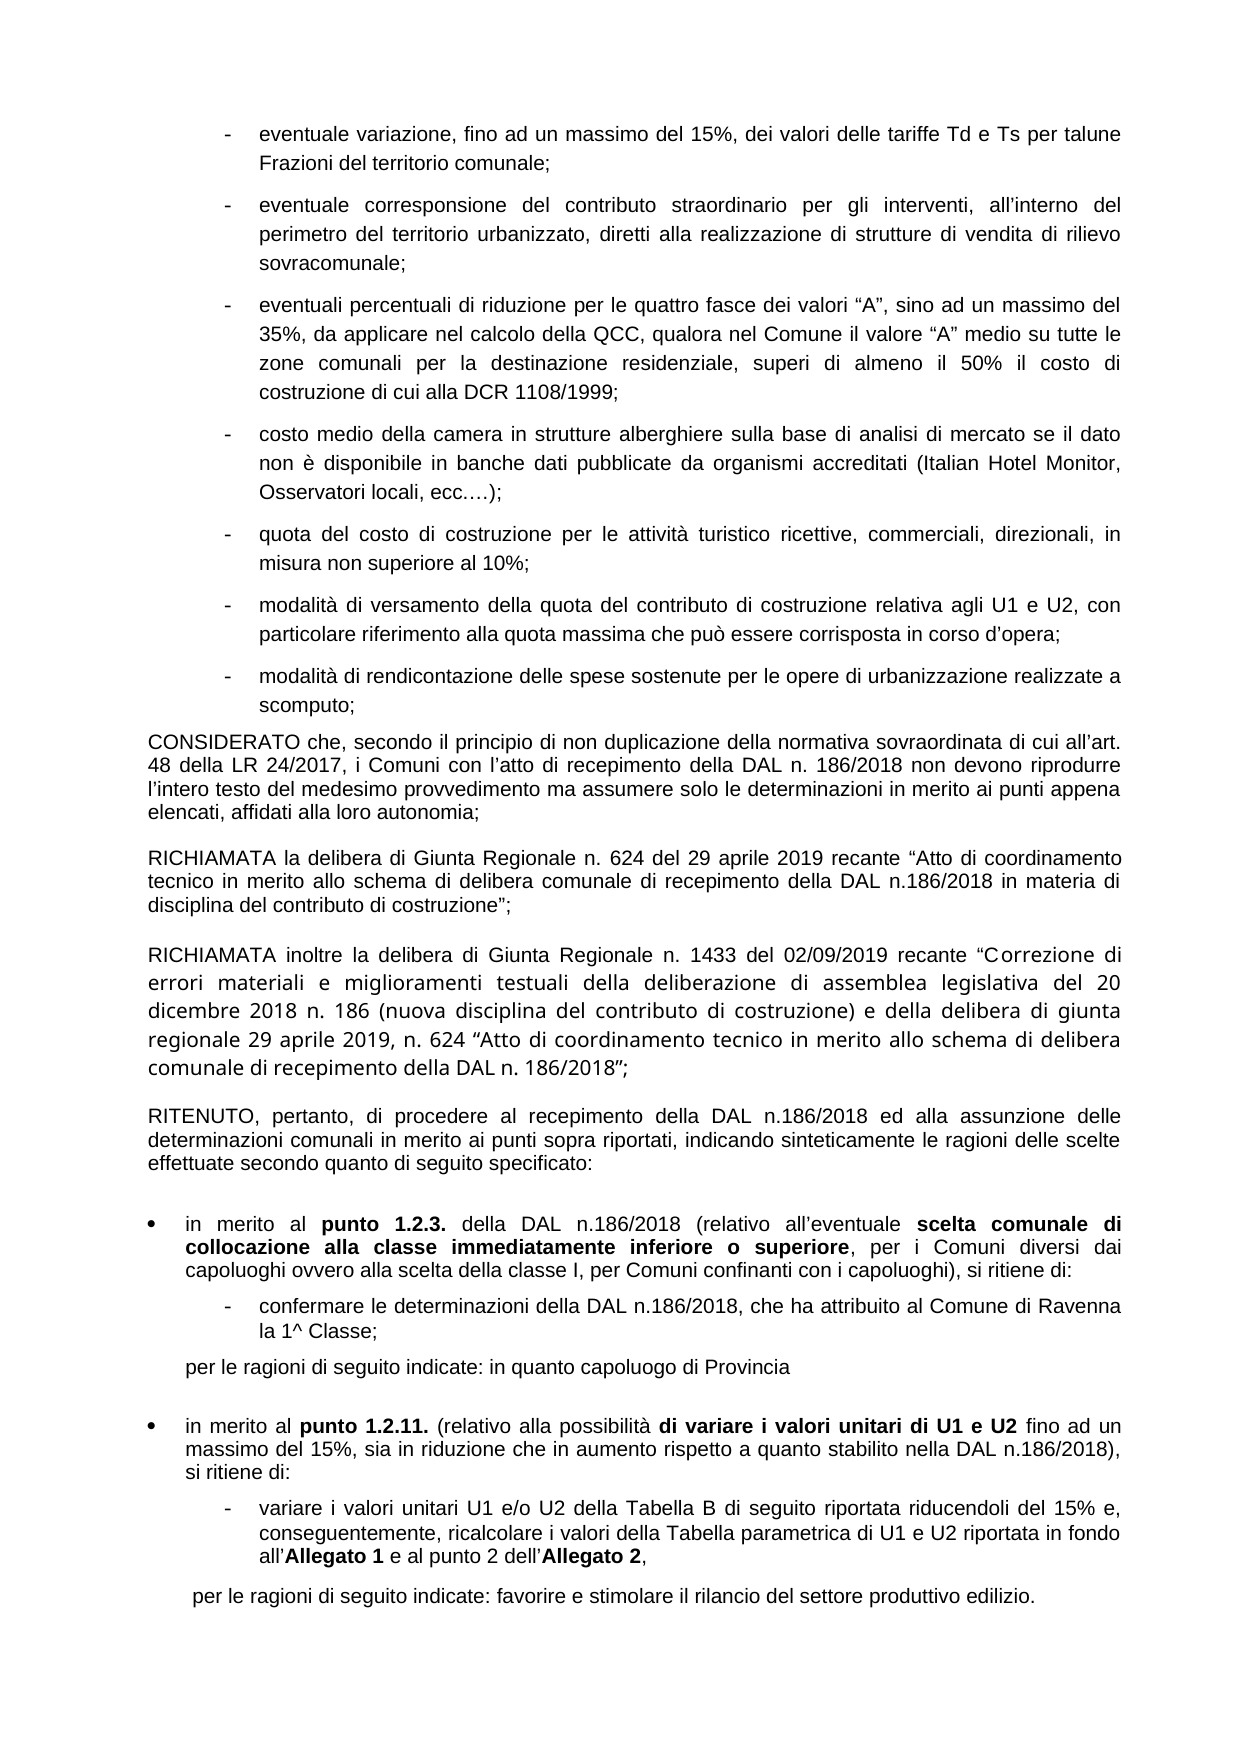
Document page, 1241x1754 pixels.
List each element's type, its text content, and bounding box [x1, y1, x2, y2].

list in merito al punto 1.2.11. (relativo alla possibilità di variare i valori unitari di U1 e U2 fino ad un massimo del 15%, sia in riduzione che in aumento rispetto a quanto stabilito nella DAL n.186/2018), si ritiene di: [148, 1414, 1122, 1484]
list eventuale corresponsione del contributo straordinario per gli interventi, all’interno del perimetro del territorio urbanizzato, diretti alla realizzazione di strutture di vendita di rilievo sovracomunale; [221, 189, 1122, 276]
text RITENUTO, pertanto, di procedere al recepimento della DAL n.186/2018 ed alla assunzione delle determinazioni comunali in merito ai punti sopra riportati, indicando sinteticamente le ragioni delle scelte effettuate secondo quanto di seguito specificato: [148, 1105, 1122, 1175]
text per le ragioni di seguito indicate: favorire e stimolare il rilancio del settore produttivo edilizio. [192, 1585, 1122, 1608]
list confermare le determinazioni della DAL n.186/2018, che ha attribuito al Comune di Ravenna la 1^ Classe; [221, 1294, 1122, 1343]
list eventuale variazione, fino ad un massimo del 15%, dei valori delle tariffe Td e Ts per talune Frazioni del territorio comunale; [221, 118, 1122, 176]
list in merito al punto 1.2.3. della DAL n.186/2018 (relativo all’eventuale scelta comunale di collocazione alla classe immediatamente inferiore o superiore, per i Comuni diversi dai capoluoghi ovvero alla scelta della classe I, per Comuni confinanti con i capoluoghi), si ritiene di: [148, 1212, 1122, 1282]
list modalità di rendicontazione delle spese sostenute per le opere di urbanizzazione realizzate a scomputo; [221, 660, 1122, 718]
text RICHIAMATA inoltre la delibera di Giunta Regionale n. 1433 del 02/09/2019 recante “Correzione di errori materiali e miglioramenti testuali della deliberazione di assemblea legislativa del 20 dicembre 2018 n. 186 (nuova disciplina del contributo di costruzione) e della delibera di giunta regionale 29 aprile 2019, n. 624 “Atto di coordinamento tecnico in merito allo schema di delibera comunale di recepimento della DAL n. 186/2018”; [148, 940, 1122, 1082]
text RICHIAMATA la delibera di Giunta Regionale n. 624 del 29 aprile 2019 recante “Atto di coordinamento tecnico in merito allo schema di delibera comunale di recepimento della DAL n.186/2018 in materia di disciplina del contributo di costruzione”; [148, 847, 1122, 916]
list eventuali percentuali di riduzione per le quattro fasce dei valori “A”, sino ad un massimo del 35%, da applicare nel calcolo della QCC, qualora nel Comune il valore “A” medio su tutte le zone comunali per la destinazione residenziale, superi di almeno il 50% il costo di costruzione di cui alla DCR 1108/1999; [221, 289, 1122, 406]
text per le ragioni di seguito indicate: in quanto capoluogo di Provincia [185, 1355, 1122, 1379]
list quota del costo di costruzione per le attività turistico ricettive, commerciali, direzionali, in misura non superiore al 10%; [221, 518, 1122, 576]
text CONSIDERATO che, secondo il principio di non duplicazione della normativa sovraordinata di cui all’art. 48 della LR 24/2017, i Comuni con l’atto di recepimento della DAL n. 186/2018 non devono riprodurre l’intero testo del medesimo provvedimento ma assumere solo le determinazioni in merito ai punti appena elencati, affidati alla loro autonomia; [148, 731, 1122, 823]
list modalità di versamento della quota del contributo di costruzione relativa agli U1 e U2, con particolare riferimento alla quota massima che può essere corrisposta in corso d’opera; [221, 589, 1122, 647]
list variare i valori unitari U1 e/o U2 della Tabella B di seguito riportata riducendoli del 15% e, conseguentemente, ricalcolare i valori della Tabella parametrica di U1 e U2 riportata in fondo all’Allegato 1 e al punto 2 dell’Allegato 2, [221, 1497, 1122, 1568]
list costo medio della camera in strutture alberghiere sulla base di analisi di mercato se il dato non è disponibile in banche dati pubblicate da organismi accreditati (Italian Hotel Monitor, Osservatori locali, ecc.…); [221, 418, 1122, 506]
